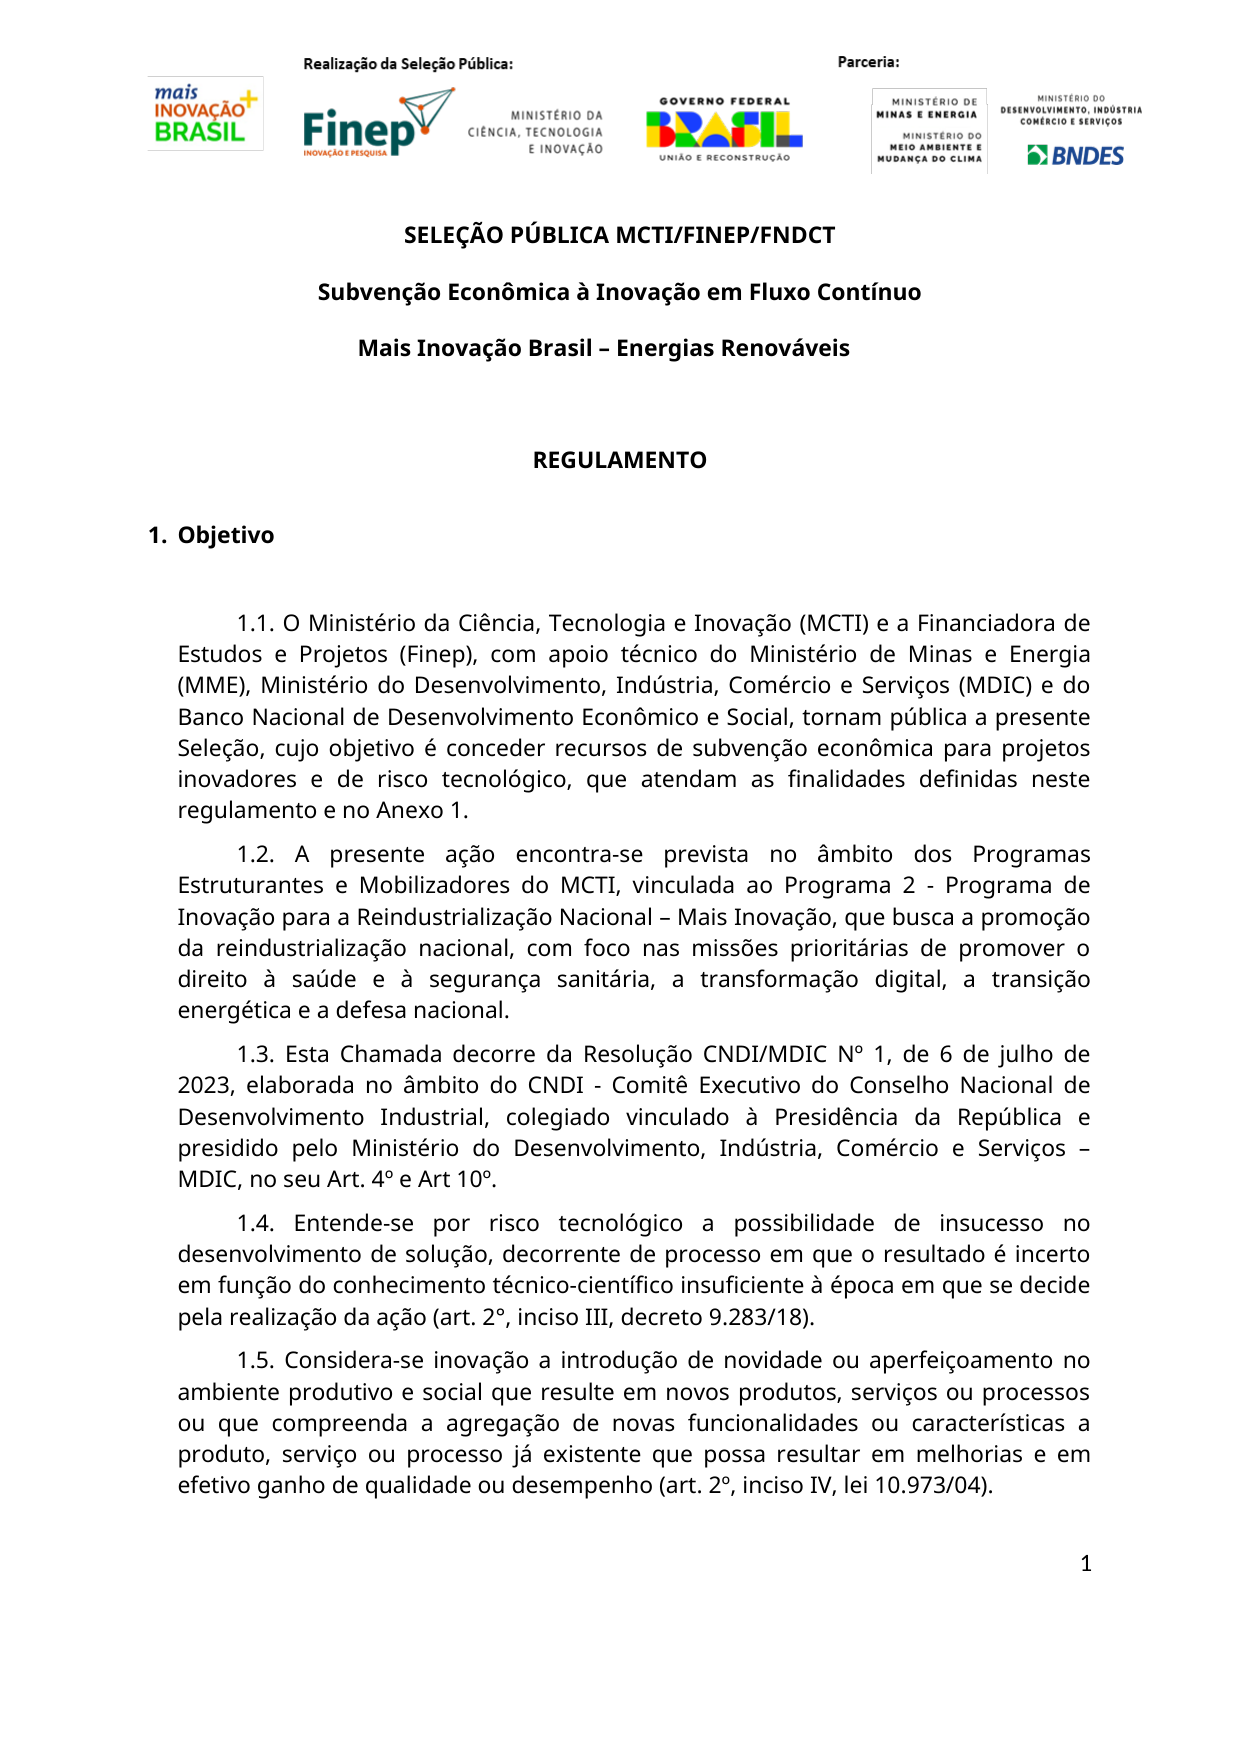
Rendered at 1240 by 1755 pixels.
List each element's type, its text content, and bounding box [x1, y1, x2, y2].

text REGULAMENTO [148, 444, 1092, 476]
list 1.1. O Ministério da Ciência, Tecnologia e Inovação (MCTI) e a Financiadora de Estudos e Projetos (Finep), com apoio técnico do Ministério de Minas e Energia (MME), Ministério do Desenvolvimento, Indústria, Comércio e Serviços (MDIC) e do Banco Nacional de Desenvolvimento Econômico e Social, tornam pública a presente Seleção, cujo objetivo é conceder recursos de subvenção econômica para projetos inovadores e de risco tecnológico, que atendam as finalidades definidas neste regulamento e no Anexo 1. [177, 607, 1092, 826]
text Subvenção Econômica à Inovação em Fluxo Contínuo [148, 276, 1092, 307]
list 1.3. Esta Chamada decorre da Resolução CNDI/MDIC Nº 1, de 6 de julho de 2023, elaborada no âmbito do CNDI - Comitê Executivo do Conselho Nacional de Desenvolvimento Industrial, colegiado vinculado à Presidência da República e presidido pelo Ministério do Desenvolvimento, Indústria, Comércio e Serviços – MDIC, no seu Art. 4º e Art 10º. [177, 1038, 1092, 1194]
list 1.4. Entende-se por risco tecnológico a possibilidade de insucesso no desenvolvimento de solução, decorrente de processo em que o resultado é incerto em função do conhecimento técnico-científico insuficiente à época em que se decide pela realização da ação (art. 2°, inciso III, decreto 9.283/18). [177, 1207, 1092, 1332]
list Objetivo [148, 519, 1092, 551]
list 1.5. Considera-se inovação a introdução de novidade ou aperfeiçoamento no ambiente produtivo e social que resulte em novos produtos, serviços ou processos ou que compreenda a agregação de novas funcionalidades ou características a produto, serviço ou processo já existente que possa resultar em melhorias e em efetivo ganho de qualidade ou desempenho (art. 2º, inciso IV, lei 10.973/04). [177, 1344, 1092, 1501]
list 1.2. A presente ação encontra-se prevista no âmbito dos Programas Estruturantes e Mobilizadores do MCTI, vinculada ao Programa 2 - Programa de Inovação para a Reindustrialização Nacional – Mais Inovação, que busca a promoção da reindustrialização nacional, com foco nas missões prioritárias de promover o direito à saúde e à segurança sanitária, a transformação digital, a transição energética e a defesa nacional. [177, 838, 1092, 1026]
text SELEÇÃO PÚBLICA MCTI/FINEP/FNDCT [148, 219, 1092, 251]
text Mais Inovação Brasil – Energias Renováveis [148, 332, 1092, 363]
